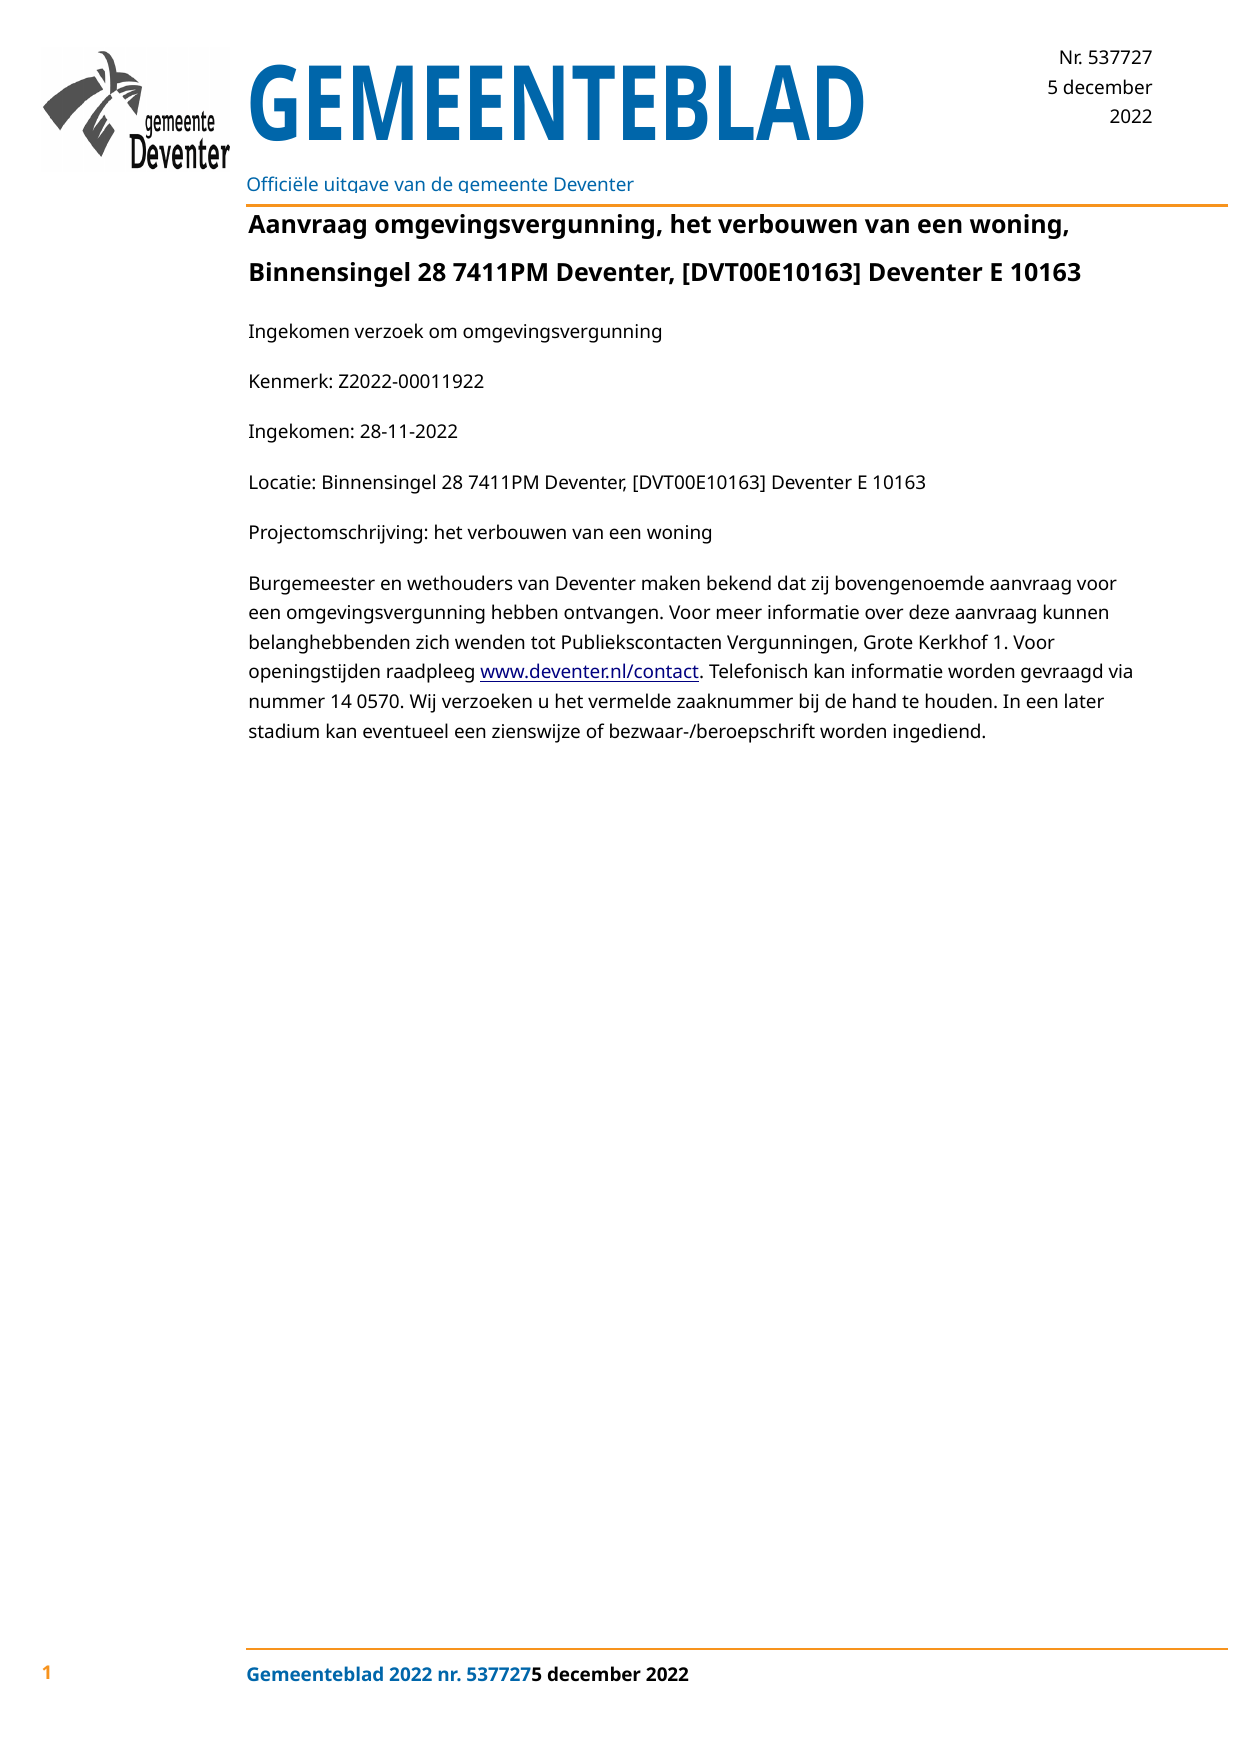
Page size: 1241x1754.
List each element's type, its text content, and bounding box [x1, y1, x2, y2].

text Ingekomen verzoek om omgevingsvergunning [248, 318, 1152, 344]
text Ingekomen: 28-11-2022 [248, 419, 1152, 444]
text Kenmerk: Z2022-00011922 [248, 368, 1152, 394]
text Aanvraag omgevingsvergunning, het verbouwen van een woning, Binnensingel 28 7411PM Deventer, [DVT00E10163] Deventer E 10163 [248, 207, 1152, 288]
text Locatie: Binnensingel 28 7411PM Deventer, [DVT00E10163] Deventer E 10163 [248, 469, 1152, 495]
text Burgemeester en wethouders van Deventer maken bekend dat zij bovengenoemde aanvraag voor een omgevingsvergunning hebben ontvangen. Voor meer informatie over deze aanvraag kunnen belanghebbenden zich wenden tot Publiekscontacten Vergunningen, Grote Kerkhof 1. Voor openingstijden raadpleeg www.deventer.nl/contact. Telefonisch kan informatie worden gevraagd via nummer 14 0570. Wij verzoeken u het vermelde zaaknummer bij de hand te houden. In een later stadium kan eventueel een zienswijze of bezwaar-/beroepschrift worden ingediend. [248, 570, 1152, 744]
picture [41, 47, 231, 172]
text Projectomschrijving: het verbouwen van een woning [248, 519, 1152, 545]
